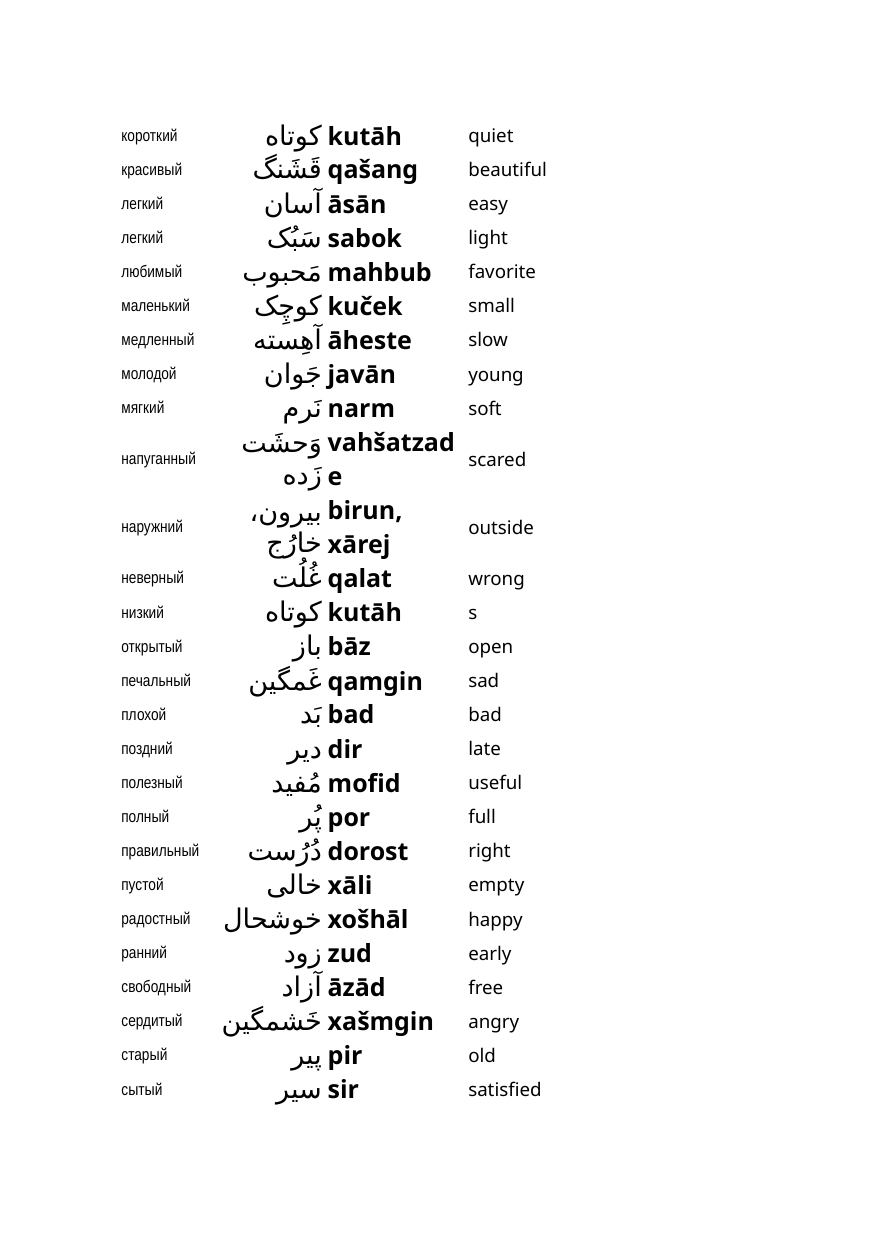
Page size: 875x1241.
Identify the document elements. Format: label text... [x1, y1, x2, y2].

table_cell мягкий [118, 391, 202, 425]
table_cell empty [465, 868, 559, 902]
table_cell quiet [465, 118, 559, 152]
table_cell satisfied [465, 1072, 559, 1106]
table_cell بیرون، خارُج [203, 493, 324, 561]
table_cell сердитый [118, 1004, 202, 1038]
table_cell правильный [118, 834, 202, 867]
table_cell easy [465, 186, 559, 220]
table_cell любимый [118, 254, 202, 288]
table_cell поздний [118, 731, 202, 765]
table_cell короткий [118, 118, 202, 152]
table_cell свободный [118, 970, 202, 1004]
table_cell пустой [118, 868, 202, 902]
table_cell free [465, 970, 559, 1004]
table_cell dir [324, 731, 465, 765]
table_cell zud [324, 936, 465, 970]
table_cell beautiful [465, 152, 559, 186]
table_cell xāli [324, 868, 465, 902]
table_cell scared [465, 425, 559, 493]
table_cell kuček [324, 289, 465, 322]
table_cell نَرم [203, 391, 324, 425]
table_cell неверный [118, 561, 202, 595]
table_cell سیر [203, 1072, 324, 1106]
table_cell старый [118, 1038, 202, 1072]
table_cell pir [324, 1038, 465, 1072]
table_cell خَشمگین [203, 1004, 324, 1038]
table_cell ранний [118, 936, 202, 970]
table_cell کوتاه [203, 118, 324, 152]
table_cell غُلُت [203, 561, 324, 595]
table_cell زود [203, 936, 324, 970]
table_cell плохой [118, 697, 202, 731]
table_cell light [465, 220, 559, 254]
table_cell مَحبوب [203, 254, 324, 288]
table_cell خوشحال [203, 902, 324, 936]
table_cell полезный [118, 765, 202, 799]
table_cell small [465, 289, 559, 322]
table_cell خالی [203, 868, 324, 902]
table_cell دیر [203, 731, 324, 765]
table_cell сытый [118, 1072, 202, 1106]
table_cell āheste [324, 323, 465, 357]
table_cell birun, xārej [324, 493, 465, 561]
table_cell late [465, 731, 559, 765]
table_cell напуганный [118, 425, 202, 493]
table_cell قَشَنگ [203, 152, 324, 186]
table_cell mahbub [324, 254, 465, 288]
table_cell full [465, 799, 559, 833]
table_cell s [465, 595, 559, 629]
table_cell xošhāl [324, 902, 465, 936]
table_cell mofid [324, 765, 465, 799]
table_cell медленный [118, 323, 202, 357]
table_cell sabok [324, 220, 465, 254]
table_cell dorost [324, 834, 465, 867]
table_cell slow [465, 323, 559, 357]
table_cell qašang [324, 152, 465, 186]
table_cell آزاد [203, 970, 324, 1004]
table_cell old [465, 1038, 559, 1072]
table_cell پُر [203, 799, 324, 833]
table_cell useful [465, 765, 559, 799]
table_cell outside [465, 493, 559, 561]
table_cell narm [324, 391, 465, 425]
table_cell наружний [118, 493, 202, 561]
table_cell happy [465, 902, 559, 936]
table_cell سَبُک [203, 220, 324, 254]
table_cell soft [465, 391, 559, 425]
table_cell کوتاه [203, 595, 324, 629]
table_cell آسان [203, 186, 324, 220]
table_cell آهِسته [203, 323, 324, 357]
table_cell angry [465, 1004, 559, 1038]
table_cell favorite [465, 254, 559, 288]
table_cell qamgin [324, 663, 465, 697]
table_cell маленький [118, 289, 202, 322]
table_cell kutāh [324, 595, 465, 629]
table_cell легкий [118, 220, 202, 254]
table_cell young [465, 357, 559, 391]
table_cell کوچِک [203, 289, 324, 322]
table_cell qalat [324, 561, 465, 595]
table_cell right [465, 834, 559, 867]
table_cell open [465, 629, 559, 663]
table_cell por [324, 799, 465, 833]
table_cell красивый [118, 152, 202, 186]
table_cell مُفید [203, 765, 324, 799]
table_cell низкий [118, 595, 202, 629]
table_cell bāz [324, 629, 465, 663]
table_cell پیر [203, 1038, 324, 1072]
table_cell sad [465, 663, 559, 697]
table_cell bad [465, 697, 559, 731]
table_cell early [465, 936, 559, 970]
table_cell wrong [465, 561, 559, 595]
table_cell جَوان [203, 357, 324, 391]
table_cell легкий [118, 186, 202, 220]
table_cell печальный [118, 663, 202, 697]
table_cell радостный [118, 902, 202, 936]
table_cell باز [203, 629, 324, 663]
table_cell bad [324, 697, 465, 731]
table_cell دُرُست [203, 834, 324, 867]
table_cell kutāh [324, 118, 465, 152]
table_cell āsān [324, 186, 465, 220]
table_cell āzād [324, 970, 465, 1004]
table_cell vahšatzade [324, 425, 465, 493]
table_cell полный [118, 799, 202, 833]
table_cell открытый [118, 629, 202, 663]
table_cell وَحشَت زَده [203, 425, 324, 493]
table_cell молодой [118, 357, 202, 391]
table_cell xašmgin [324, 1004, 465, 1038]
table_cell javān [324, 357, 465, 391]
table_cell غَمگین [203, 663, 324, 697]
table_cell بَد [203, 697, 324, 731]
table_cell sir [324, 1072, 465, 1106]
